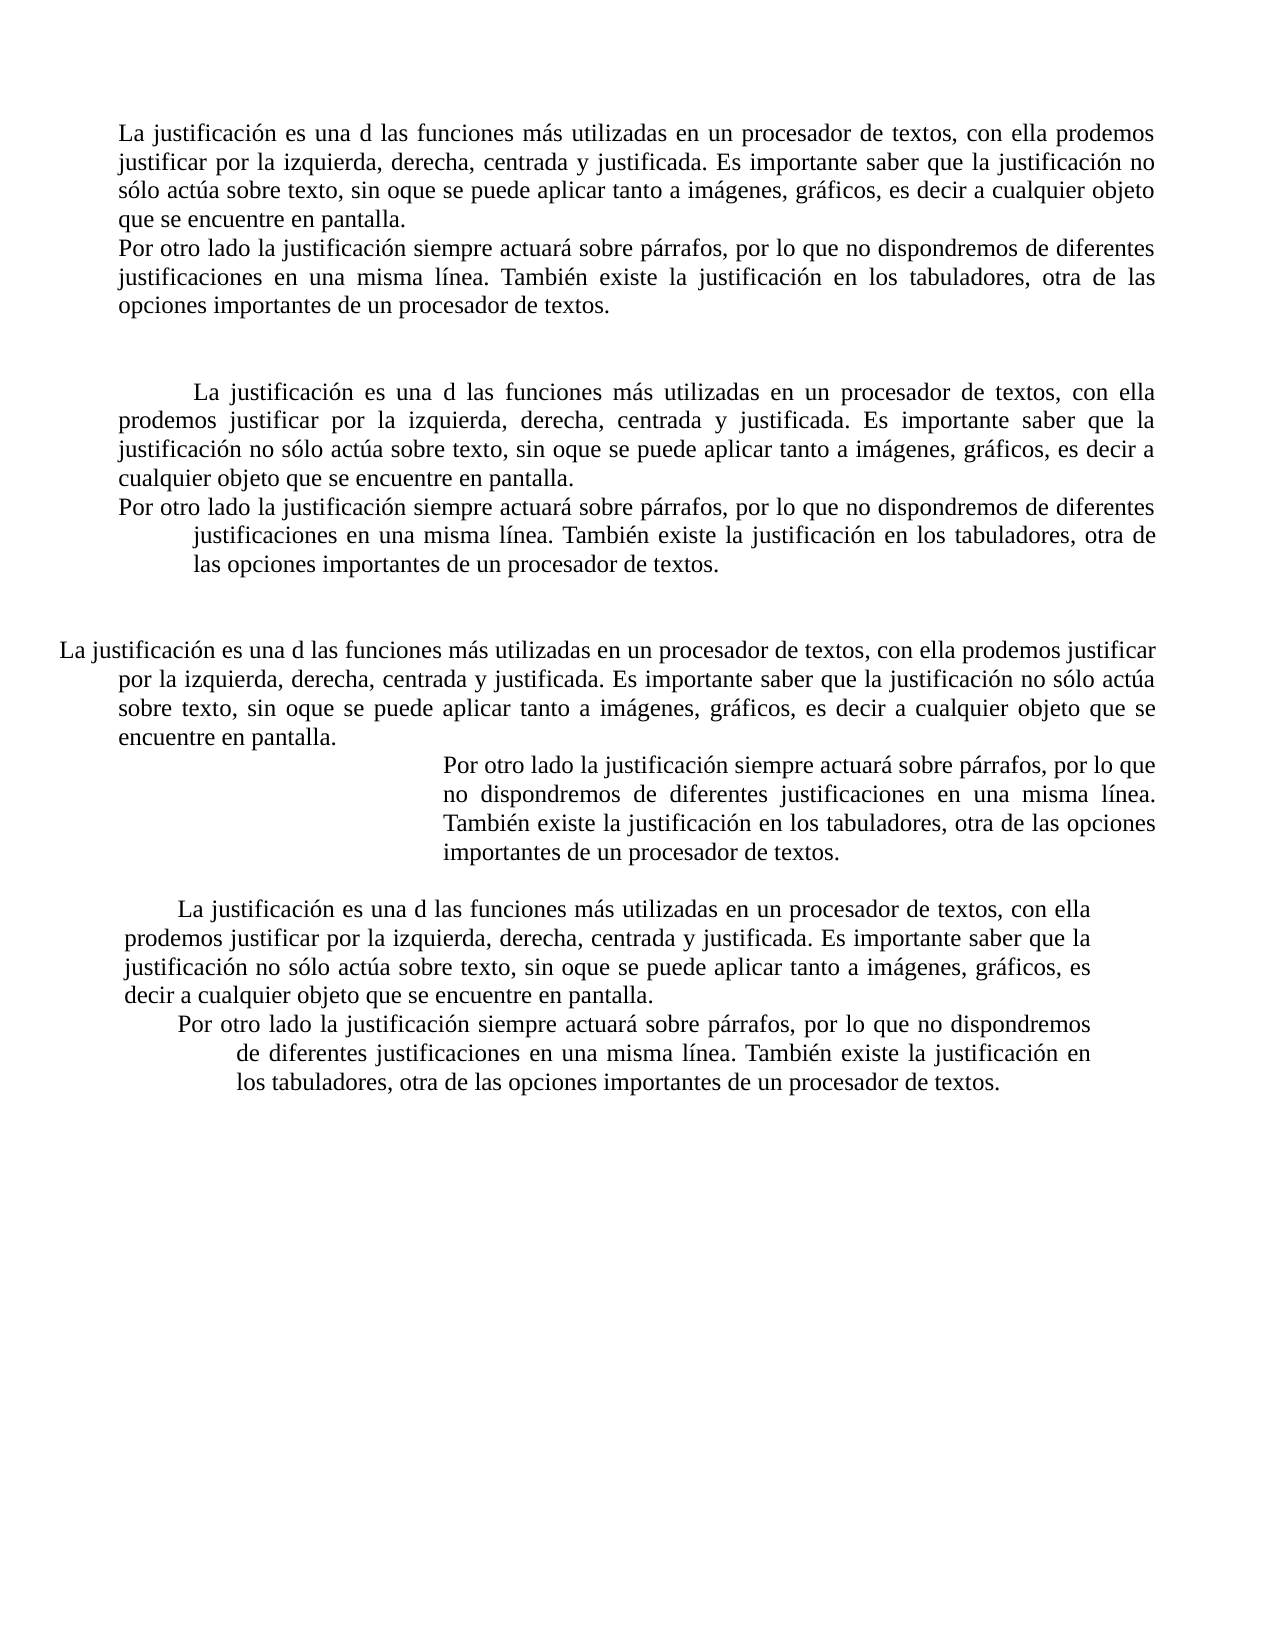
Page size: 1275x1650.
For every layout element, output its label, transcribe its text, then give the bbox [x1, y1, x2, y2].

text La justificación es una d las funciones más utilizadas en un procesador de textos, con ella prodemos justificar por la izquierda, derecha, centrada y justificada. Es importante saber que la justificación no sólo actúa sobre texto, sin oque se puede aplicar tanto a imágenes, gráficos, es decir a cualquier objeto que se encuentre en pantalla. [118, 118, 1157, 233]
text La justificación es una d las funciones más utilizadas en un procesador de textos, con ella prodemos justificar por la izquierda, derecha, centrada y justificada. Es importante saber que la justificación no sólo actúa sobre texto, sin oque se puede aplicar tanto a imágenes, gráficos, es decir a cualquier objeto que se encuentre en pantalla. [59, 636, 1157, 751]
text Por otro lado la justificación siempre actuará sobre párrafos, por lo que no dispondremos de diferentes justificaciones en una misma línea. También existe la justificación en los tabuladores, otra de las opciones importantes de un procesador de textos. [443, 751, 1157, 866]
text Por otro lado la justificación siempre actuará sobre párrafos, por lo que no dispondremos de diferentes justificaciones en una misma línea. También existe la justificación en los tabuladores, otra de las opciones importantes de un procesador de textos. [118, 233, 1157, 319]
text Por otro lado la justificación siempre actuará sobre párrafos, por lo que no dispondremos de diferentes justificaciones en una misma línea. También existe la justificación en los tabuladores, otra de las opciones importantes de un procesador de textos. [118, 492, 1157, 578]
text Por otro lado la justificación siempre actuará sobre párrafos, por lo que no dispondremos de diferentes justificaciones en una misma línea. También existe la justificación en los tabuladores, otra de las opciones importantes de un procesador de textos. [177, 1009, 1092, 1096]
text La justificación es una d las funciones más utilizadas en un procesador de textos, con ella prodemos justificar por la izquierda, derecha, centrada y justificada. Es importante saber que la justificación no sólo actúa sobre texto, sin oque se puede aplicar tanto a imágenes, gráficos, es decir a cualquier objeto que se encuentre en pantalla. [118, 377, 1157, 492]
text La justificación es una d las funciones más utilizadas en un procesador de textos, con ella prodemos justificar por la izquierda, derecha, centrada y justificada. Es importante saber que la justificación no sólo actúa sobre texto, sin oque se puede aplicar tanto a imágenes, gráficos, es decir a cualquier objeto que se encuentre en pantalla. [124, 894, 1092, 1009]
